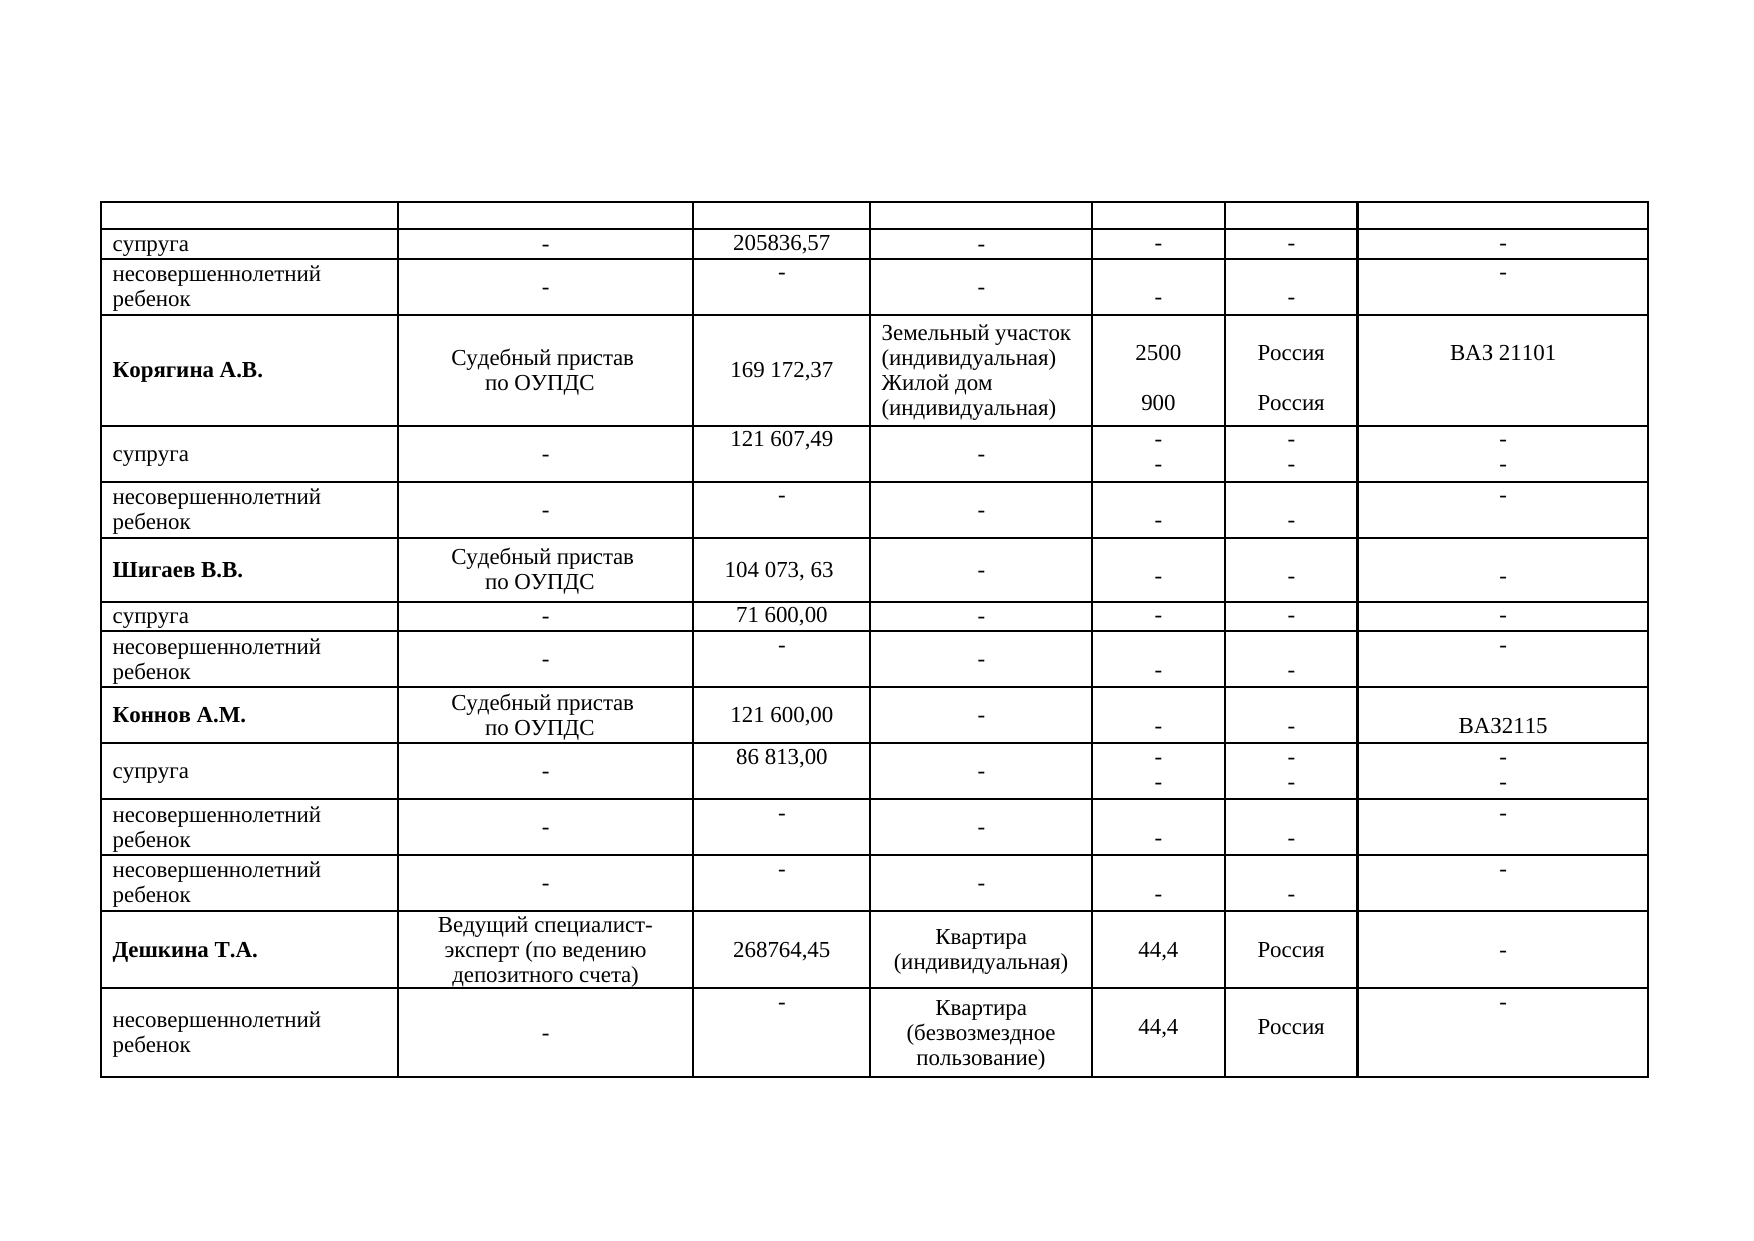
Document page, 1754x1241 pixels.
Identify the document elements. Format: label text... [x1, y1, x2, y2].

table_cell 205836,57 - [694, 230, 869, 258]
table_cell несовершеннолетний ребенок [102, 989, 397, 1076]
table_cell - [1093, 688, 1224, 742]
table_cell - - [1226, 230, 1356, 258]
table_cell - [871, 856, 1091, 910]
table_cell - [1359, 539, 1647, 601]
table_cell - [1359, 912, 1647, 987]
table_cell - [1359, 632, 1647, 686]
table_cell [102, 203, 397, 228]
table_cell - [1226, 688, 1356, 742]
table_cell 71 600,00 [694, 603, 869, 630]
table_cell - [871, 688, 1091, 742]
table_cell Квартира (безвозмездное пользование) [871, 989, 1091, 1076]
table_cell - - [1093, 427, 1224, 481]
table_cell - [1359, 800, 1647, 854]
table_cell - [694, 856, 869, 910]
table_cell - [1359, 260, 1647, 314]
table_cell 2500 900 [1093, 316, 1224, 425]
table_cell - [871, 260, 1091, 314]
table_cell 121 607,49 [694, 427, 869, 481]
table_cell Корягина А.В. [102, 316, 397, 425]
table_cell - [694, 260, 869, 314]
table_cell супруга [102, 230, 397, 258]
table_cell - - [1359, 744, 1647, 798]
table_cell [871, 203, 1091, 228]
table_cell - [694, 989, 869, 1076]
table_cell - [1226, 483, 1356, 537]
table_cell супруга [102, 603, 397, 630]
table_cell Россия [1226, 912, 1356, 987]
table_cell - [399, 856, 692, 910]
table_cell - - [1093, 230, 1224, 258]
table_cell - [399, 989, 692, 1076]
table_cell Судебный пристав по ОУПДС [399, 539, 692, 601]
table_cell - - [1359, 427, 1647, 481]
table_cell 44,4 [1093, 912, 1224, 987]
table_cell - [1226, 260, 1356, 314]
table_cell - [1226, 856, 1356, 910]
table_cell [1226, 203, 1356, 228]
table_cell - [1226, 800, 1356, 854]
table_cell - [1226, 539, 1356, 601]
table_cell - [1093, 483, 1224, 537]
table_cell супруга [102, 427, 397, 481]
table_cell - [871, 800, 1091, 854]
table_cell - [399, 483, 692, 537]
table_cell - [694, 800, 869, 854]
table_cell 44,4 [1093, 989, 1224, 1076]
table_cell 104 073, 63 [694, 539, 869, 601]
table_cell - [1359, 856, 1647, 910]
table_cell - [871, 603, 1091, 630]
table_cell - - [1226, 427, 1356, 481]
table_cell 169 172,37 [694, 316, 869, 425]
table_cell [399, 203, 692, 228]
table_cell [1359, 203, 1647, 228]
table_cell Дешкина Т.А. [102, 912, 397, 987]
table_cell - - [1359, 603, 1647, 630]
table_cell - - [1093, 603, 1224, 630]
table_cell - [1093, 260, 1224, 314]
table_cell ВАЗ2115 [1359, 688, 1647, 742]
table_cell Судебный пристав по ОУПДС [399, 688, 692, 742]
table_cell - - [1226, 603, 1356, 630]
table_cell - - [1093, 744, 1224, 798]
table_cell несовершеннолетний ребенок [102, 260, 397, 314]
table_cell - [1093, 632, 1224, 686]
table_cell - [399, 744, 692, 798]
table_cell Россия [1226, 989, 1356, 1076]
table_cell - [694, 483, 869, 537]
table_cell - [1093, 539, 1224, 601]
table_cell - [871, 483, 1091, 537]
table_cell - - [1359, 230, 1647, 258]
table_cell - [1093, 856, 1224, 910]
table_cell Ведущий специалист-эксперт (по ведению депозитного счета) [399, 912, 692, 987]
table_cell несовершеннолетний ребенок [102, 800, 397, 854]
table_cell - [871, 427, 1091, 481]
table_cell ВАЗ 21101 [1359, 316, 1647, 425]
table_cell - [399, 230, 692, 258]
table_cell 268764,45 [694, 912, 869, 987]
table_cell 121 600,00 [694, 688, 869, 742]
table_cell - [871, 744, 1091, 798]
table_cell - [399, 427, 692, 481]
table_cell - [1359, 483, 1647, 537]
table_cell несовершеннолетний ребенок [102, 856, 397, 910]
table_cell Земельный участок (индивидуальная) Жилой дом (индивидуальная) [871, 316, 1091, 425]
table_cell Шигаев В.В. [102, 539, 397, 601]
table_cell - [871, 230, 1091, 258]
table_cell - [1359, 989, 1647, 1076]
table_cell - [1226, 632, 1356, 686]
table_cell - [399, 632, 692, 686]
table_cell [1093, 203, 1224, 228]
table_cell несовершеннолетний ребенок [102, 483, 397, 537]
table_cell - [871, 632, 1091, 686]
table_cell [694, 203, 869, 228]
table_cell - [1093, 800, 1224, 854]
table_cell - [871, 539, 1091, 601]
table_cell Судебный пристав по ОУПДС [399, 316, 692, 425]
table_cell 86 813,00 [694, 744, 869, 798]
table_cell Коннов А.М. [102, 688, 397, 742]
table_cell - [399, 260, 692, 314]
table_cell несовершеннолетний ребенок [102, 632, 397, 686]
table_cell - - [1226, 744, 1356, 798]
table_cell Россия Россия [1226, 316, 1356, 425]
table_cell Квартира (индивидуальная) [871, 912, 1091, 987]
table_cell - [399, 603, 692, 630]
table_cell - [694, 632, 869, 686]
table_cell супруга [102, 744, 397, 798]
table_cell - [399, 800, 692, 854]
